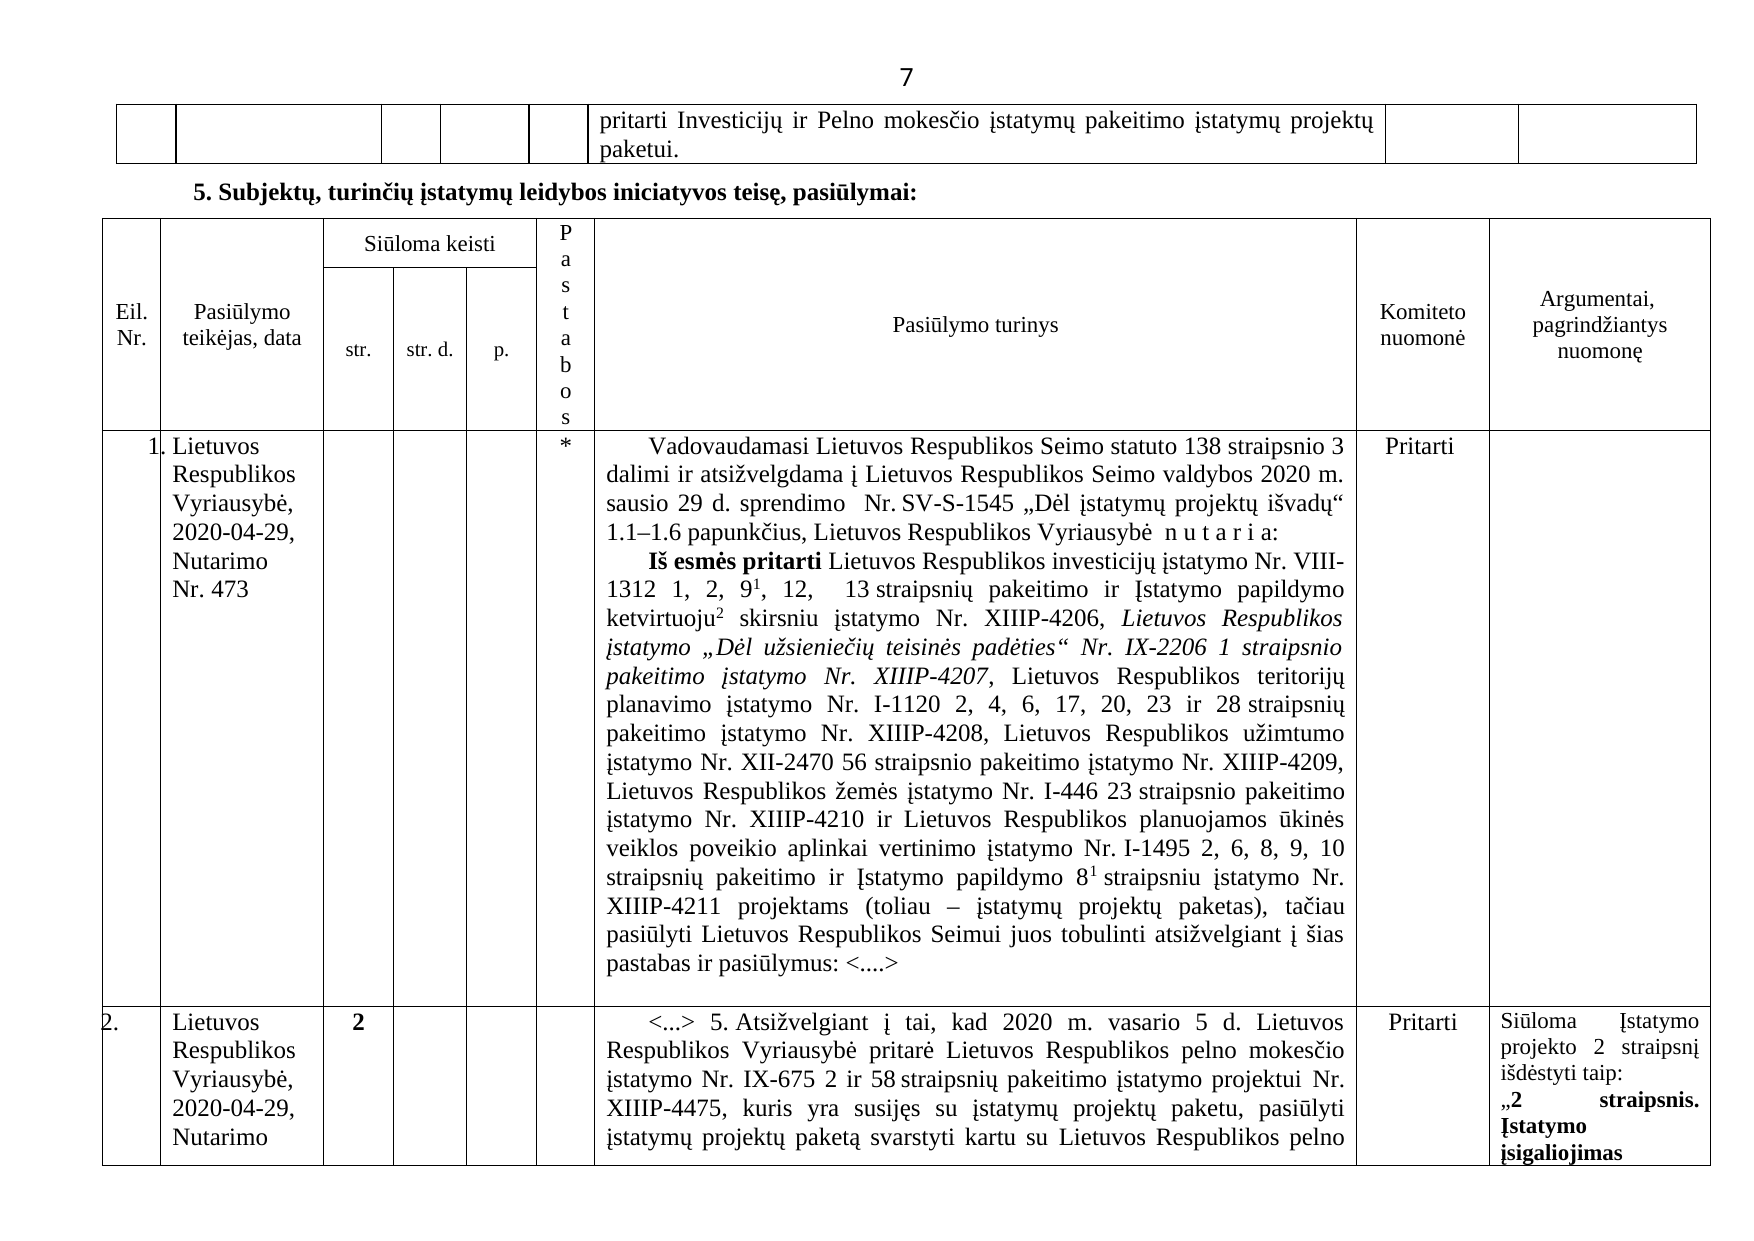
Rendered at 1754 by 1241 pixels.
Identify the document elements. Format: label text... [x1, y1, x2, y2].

text 5. Subjektų, turinčių įstatymų leidybos iniciatyvos teisę, pasiūlymai: [118, 177, 1695, 205]
table_cell Pritarti [1357, 1007, 1489, 1165]
table_cell str. d. [394, 268, 466, 430]
table_cell pritarti Investicijų ir Pelno mokesčio įstatymų pakeitimo įstatymų projektų paketui. [589, 105, 1385, 162]
table_header Eil. Nr. [103, 219, 160, 430]
table_header Pastabos [537, 219, 594, 430]
table_cell Siūloma Įstatymo projekto 2 straipsnį išdėstyti taip: „2 straipsnis. Įstatymo įsigaliojimas [1490, 1007, 1710, 1165]
table_header Pasiūlymo teikėjas, data [161, 219, 323, 430]
table_header Pasiūlymo turinys [595, 219, 1356, 430]
table_cell * [537, 431, 594, 1006]
table_header Siūloma keisti [324, 219, 536, 267]
table_cell [537, 1007, 594, 1165]
table_cell [1386, 105, 1518, 162]
table_cell [530, 105, 587, 162]
table_cell [1490, 431, 1710, 1006]
table_cell [103, 1007, 160, 1165]
table_cell Vadovaudamasi Lietuvos Respublikos Seimo statuto 138 straipsnio 3 dalimi ir atsižvelgdama į Lietuvos Respublikos Seimo valdybos 2020 m. sausio 29 d. sprendimo Nr. SV-S-1545 „Dėl įstatymų projektų išvadų“ 1.1–1.6 papunkčius, Lietuvos Respublikos Vyriausybė n u t a r i a: Iš esmės pritarti Lietuvos Respublikos investicijų įstatymo Nr. VIII-1312 1, 2, 91, 12, 13 straipsnių pakeitimo ir Įstatymo papildymo ketvirtuoju2 skirsniu įstatymo Nr. XIIIP-4206, Lietuvos Respublikos įstatymo „Dėl užsieniečių teisinės padėties“ Nr. IX-2206 1 straipsnio pakeitimo įstatymo Nr. XIIIP-4207, Lietuvos Respublikos teritorijų planavimo įstatymo Nr. I-1120 2, 4, 6, 17, 20, 23 ir 28 straipsnių pakeitimo įstatymo Nr. XIIIP-4208, Lietuvos Respublikos užimtumo įstatymo Nr. XII-2470 56 straipsnio pakeitimo įstatymo Nr. XIIIP-4209, Lietuvos Respublikos žemės įstatymo Nr. I-446 23 straipsnio pakeitimo įstatymo Nr. XIIIP-4210 ir Lietuvos Respublikos planuojamos ūkinės veiklos poveikio aplinkai vertinimo įstatymo Nr. I-1495 2, 6, 8, 9, 10 straipsnių pakeitimo ir Įstatymo papildymo 81 straipsniu įstatymo Nr. XIIIP-4211 projektams (toliau – įstatymų projektų paketas), tačiau pasiūlyti Lietuvos Respublikos Seimui juos tobulinti atsižvelgiant į šias pastabas ir pasiūlymus: <....> [595, 431, 1356, 1006]
table_cell <...> 5. Atsižvelgiant į tai, kad 2020 m. vasario 5 d. Lietuvos Respublikos Vyriausybė pritarė Lietuvos Respublikos pelno mokesčio įstatymo Nr. IX-675 2 ir 58 straipsnių pakeitimo įstatymo projektui Nr. XIIIP-4475, kuris yra susijęs su įstatymų projektų paketu, pasiūlyti įstatymų projektų paketą svarstyti kartu su Lietuvos Respublikos pelno [595, 1007, 1356, 1165]
table_cell Lietuvos Respublikos Vyriausybė, 2020-04-29, Nutarimo Nr. 473 [161, 431, 323, 1006]
table_cell str. [324, 268, 393, 430]
table_cell [177, 105, 381, 162]
table_header Argumentai, pagrindžiantys nuomonę [1490, 219, 1710, 430]
table_cell p. [467, 268, 536, 430]
table_cell [441, 105, 528, 162]
table_cell [394, 431, 466, 1006]
table_cell [394, 1007, 466, 1165]
table_cell 2 [324, 1007, 393, 1165]
table_cell [117, 105, 175, 162]
table_cell [324, 431, 393, 1006]
table_cell [103, 431, 160, 1006]
table_cell Lietuvos Respublikos Vyriausybė, 2020-04-29, Nutarimo [161, 1007, 323, 1165]
table_cell Pritarti [1357, 431, 1489, 1006]
table_cell [467, 1007, 536, 1165]
table_cell [467, 431, 536, 1006]
table_header Komiteto nuomonė [1357, 219, 1489, 430]
table_cell [1519, 105, 1696, 162]
table_cell [382, 105, 440, 162]
